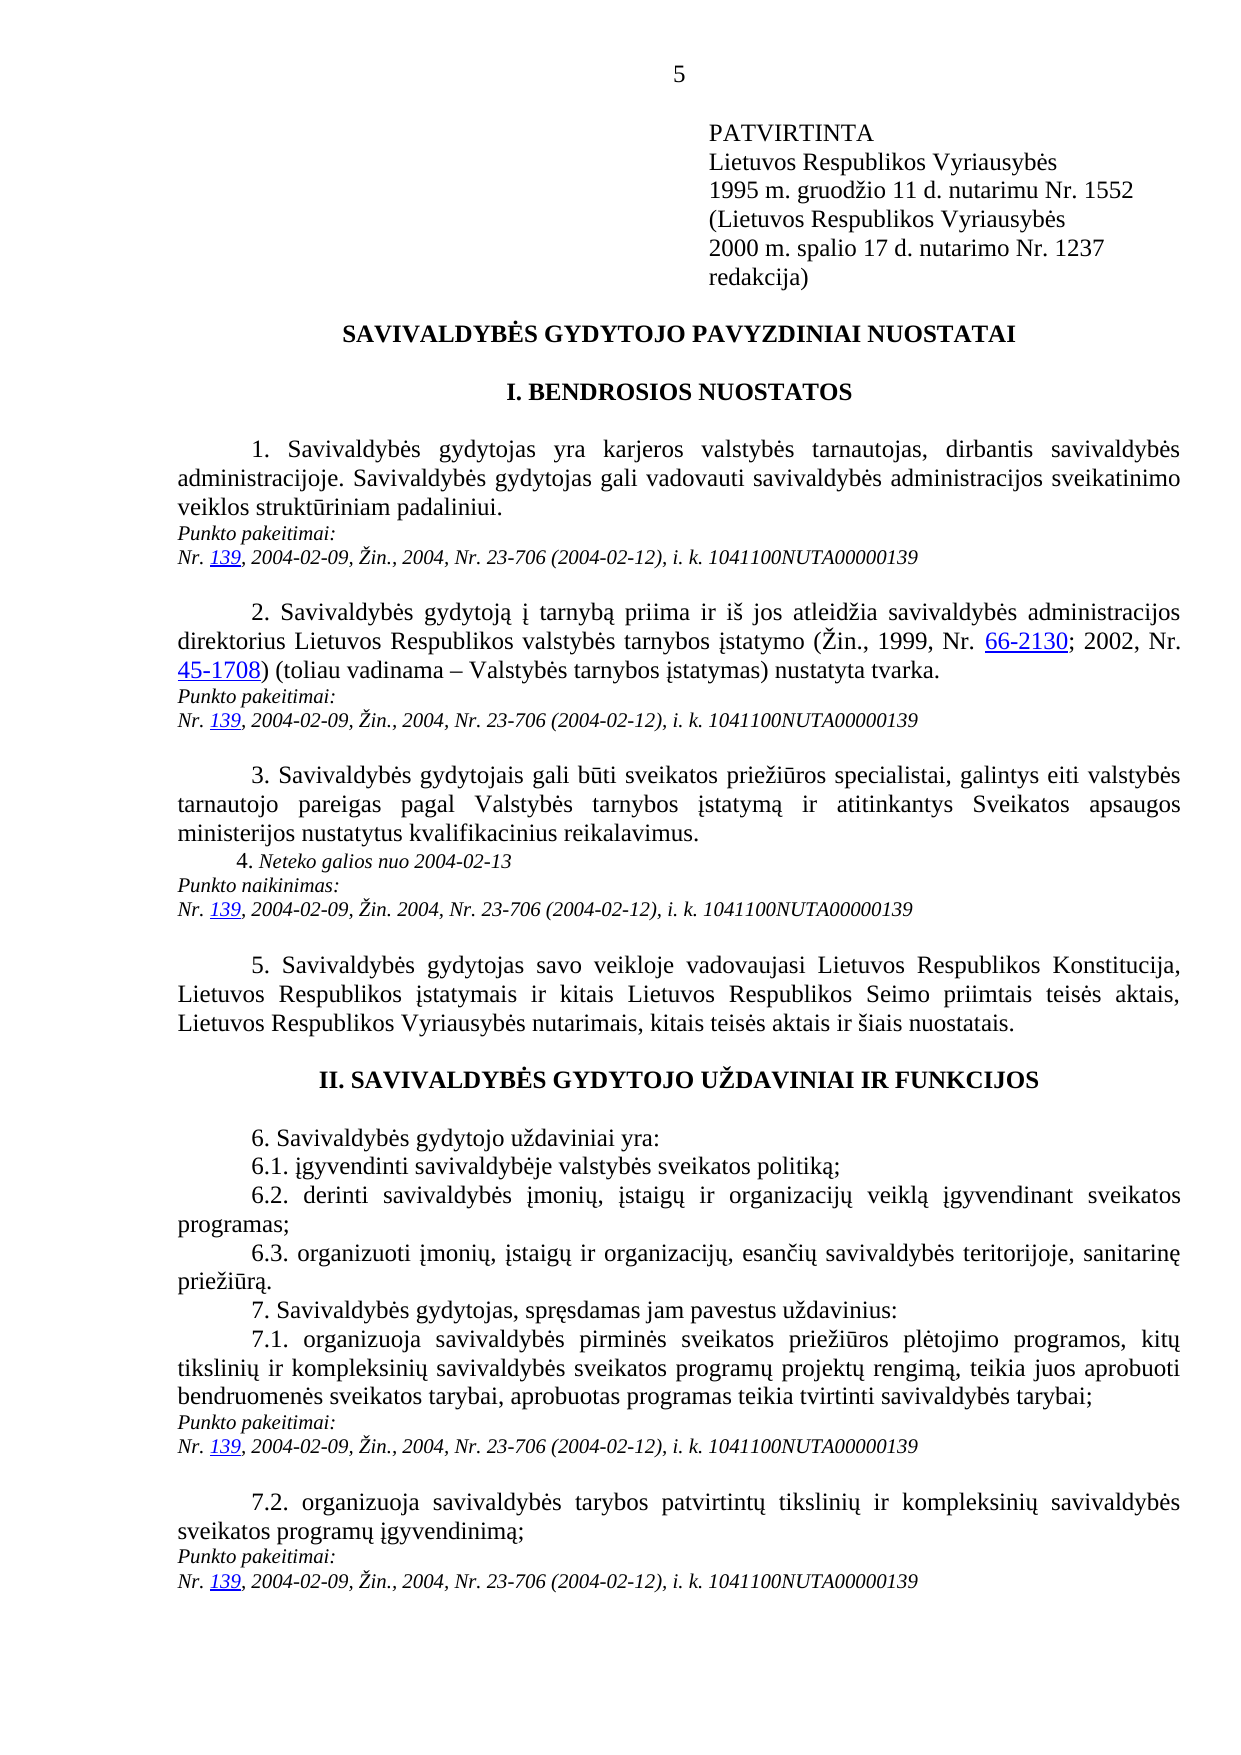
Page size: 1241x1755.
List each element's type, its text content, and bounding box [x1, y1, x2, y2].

text SAVIVALDYBĖS GYDYTOJO PAVYZDINIAI NUOSTATAI [177, 319, 1181, 348]
text 7. Savivaldybės gydytojas, spręsdamas jam pavestus uždavinius: [177, 1295, 1181, 1324]
text 1. Savivaldybės gydytojas yra karjeros valstybės tarnautojas, dirbantis savivaldybės administracijoje. Savivaldybės gydytojas gali vadovauti savivaldybės administracijos sveikatinimo veiklos struktūriniam padaliniui. [177, 434, 1181, 521]
text 6.1. įgyvendinti savivaldybėje valstybės sveikatos politiką; [177, 1151, 1181, 1180]
text Nr. 139, 2004-02-09, Žin., 2004, Nr. 23-706 (2004-02-12), i. k. 1041100NUTA00000139 [177, 708, 1181, 732]
text Nr. 139, 2004-02-09, Žin., 2004, Nr. 23-706 (2004-02-12), i. k. 1041100NUTA00000139 [177, 1568, 1181, 1593]
text Lietuvos Respublikos Vyriausybės [177, 147, 1181, 176]
text II. SAVIVALDYBĖS GYDYTOJO UŽDAVINIAI IR FUNKCIJOS [177, 1065, 1181, 1094]
text 7.2. organizuoja savivaldybės tarybos patvirtintų tikslinių ir kompleksinių savivaldybės sveikatos programų įgyvendinimą; [177, 1487, 1181, 1544]
text 1995 m. gruodžio 11 d. nutarimu Nr. 1552 [177, 176, 1181, 204]
text Punkto pakeitimai: [177, 684, 1181, 708]
text 3. Savivaldybės gydytojais gali būti sveikatos priežiūros specialistai, galintys eiti valstybės tarnautojo pareigas pagal Valstybės tarnybos įstatymą ir atitinkantys Sveikatos apsaugos ministerijos nustatytus kvalifikacinius reikalavimus. [177, 761, 1181, 847]
text 5. Savivaldybės gydytojas savo veikloje vadovaujasi Lietuvos Respublikos Konstitucija, Lietuvos Respublikos įstatymais ir kitais Lietuvos Respublikos Seimo priimtais teisės aktais, Lietuvos Respublikos Vyriausybės nutarimais, kitais teisės aktais ir šiais nuostatais. [177, 950, 1181, 1036]
text 7.1. organizuoja savivaldybės pirminės sveikatos priežiūros plėtojimo programos, kitų tikslinių ir kompleksinių savivaldybės sveikatos programų projektų rengimą, teikia juos aprobuoti bendruomenės sveikatos tarybai, aprobuotas programas teikia tvirtinti savivaldybės tarybai; [177, 1324, 1181, 1410]
text 2000 m. spalio 17 d. nutarimo Nr. 1237 [177, 233, 1181, 262]
text 6.2. derinti savivaldybės įmonių, įstaigų ir organizacijų veiklą įgyvendinant sveikatos programas; [177, 1180, 1181, 1238]
text Punkto pakeitimai: [177, 1544, 1181, 1568]
text Punkto naikinimas: [177, 873, 1181, 897]
text 6. Savivaldybės gydytojo uždaviniai yra: [177, 1123, 1181, 1151]
text Punkto pakeitimai: [177, 521, 1181, 545]
text Punkto pakeitimai: [177, 1410, 1181, 1434]
text 4. Neteko galios nuo 2004-02-13 [177, 847, 1181, 873]
text 2. Savivaldybės gydytoją į tarnybą priima ir iš jos atleidžia savivaldybės administracijos direktorius Lietuvos Respublikos valstybės tarnybos įstatymo (Žin., 1999, Nr. 66-2130; 2002, Nr. 45-1708) (toliau vadinama – Valstybės tarnybos įstatymas) nustatyta tvarka. [177, 597, 1181, 684]
text Nr. 139, 2004-02-09, Žin. 2004, Nr. 23-706 (2004-02-12), i. k. 1041100NUTA00000139 [177, 897, 1181, 921]
text 6.3. organizuoti įmonių, įstaigų ir organizacijų, esančių savivaldybės teritorijoje, sanitarinę priežiūrą. [177, 1238, 1181, 1295]
text (Lietuvos Respublikos Vyriausybės [177, 204, 1181, 233]
text I. BENDROSIOS NUOSTATOS [177, 377, 1181, 406]
text redakcija) [177, 262, 1181, 291]
text Nr. 139, 2004-02-09, Žin., 2004, Nr. 23-706 (2004-02-12), i. k. 1041100NUTA00000139 [177, 545, 1181, 569]
text Patvirtinta [709, 118, 1181, 147]
text Nr. 139, 2004-02-09, Žin., 2004, Nr. 23-706 (2004-02-12), i. k. 1041100NUTA00000139 [177, 1434, 1181, 1458]
